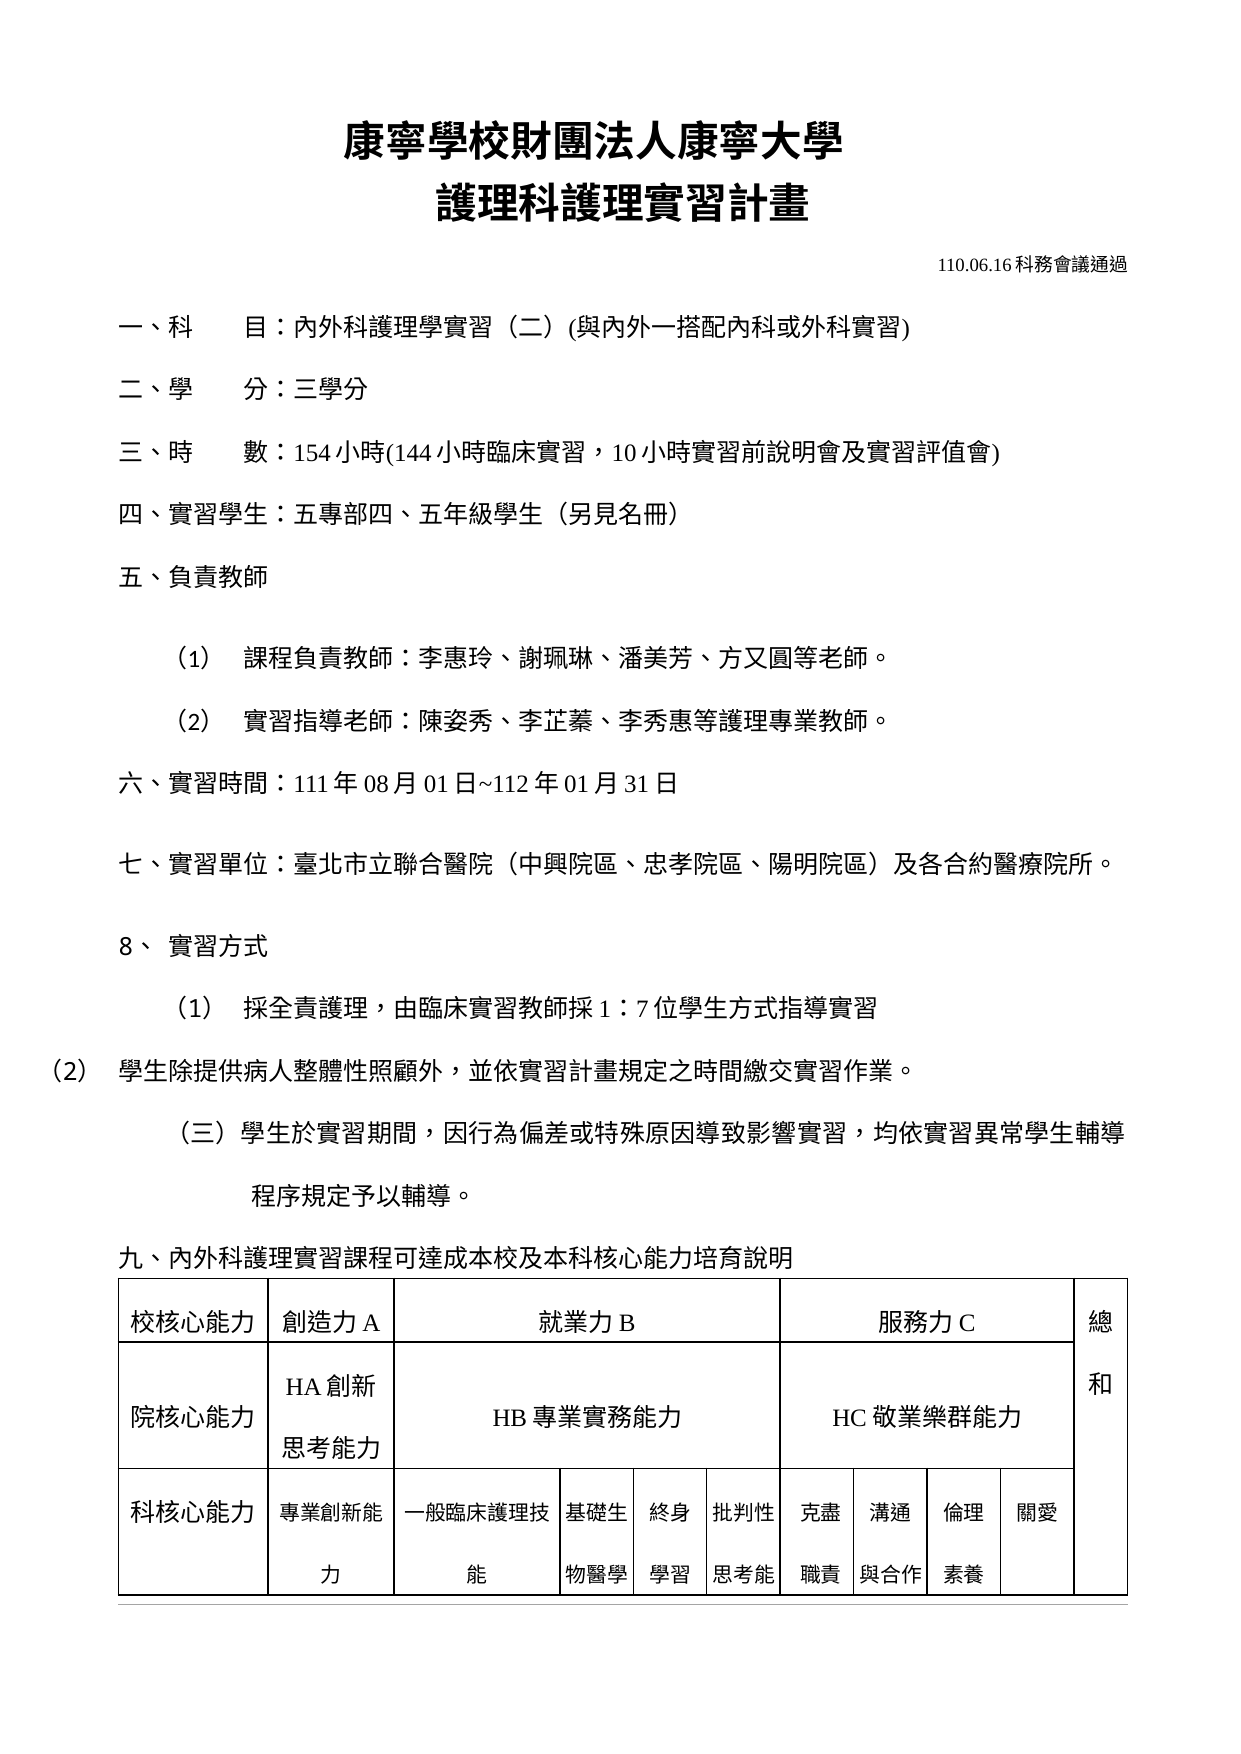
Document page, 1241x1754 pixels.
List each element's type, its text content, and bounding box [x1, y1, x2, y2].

table_cell 關愛 [1001, 1469, 1073, 1594]
list 課程負責教師：李惠玲、謝珮琳、潘美芳、方又圓等老師。 [162, 615, 1069, 677]
text 康寧學校財團法人康寧大學 [118, 96, 1069, 159]
text 四、實習學生：五專部四、五年級學生（另見名冊） [118, 471, 1069, 534]
table_cell 基礎生物醫學 [561, 1469, 633, 1594]
list 實習指導老師：陳姿秀、李芷蓁、李秀惠等護理專業教師。 [162, 677, 1069, 740]
table_header 創造力A [269, 1279, 393, 1341]
table_cell 克盡職責 [781, 1469, 853, 1594]
list 實習方式 [118, 902, 1069, 965]
table_cell 院核心能力 [119, 1343, 267, 1468]
table_cell 科核心能力 [119, 1469, 267, 1594]
table_header 就業力B [395, 1279, 779, 1341]
table_cell 專業創新能力 [269, 1469, 393, 1594]
text （三）學生於實習期間，因行為偏差或特殊原因導致影響實習，均依實習異常學生輔導程序規定予以輔導。 [165, 1090, 1128, 1215]
table_header 服務力C [781, 1279, 1073, 1341]
table_header 總和 [1075, 1279, 1127, 1594]
table_cell 倫理 素養 [928, 1469, 1000, 1594]
text 110.06.16科務會議通過 [118, 221, 1128, 284]
text 二、學 分：三學分 [118, 346, 1069, 409]
table_cell HA創新 思考能力 [269, 1343, 393, 1468]
text 護理科護理實習計畫 [177, 159, 1069, 221]
table_cell 一般臨床護理技能 [395, 1469, 559, 1594]
table_cell 終身 學習 [634, 1469, 706, 1594]
text 三、時 數：154小時(144小時臨床實習，10小時實習前說明會及實習評值會) [118, 409, 1069, 471]
table_cell 溝通 與合作 [854, 1469, 926, 1594]
list 學生除提供病人整體性照顧外，並依實習計畫規定之時間繳交實習作業。 [37, 1027, 1128, 1090]
text 六、實習時間：111年08月01日~112年01月31日 [118, 740, 1069, 802]
list 採全責護理，由臨床實習教師採1：7位學生方式指導實習 [162, 965, 1128, 1027]
text 一、科 目：內外科護理學實習（二）(與內外一搭配內科或外科實習) [118, 284, 1069, 346]
text 七、實習單位：臺北市立聯合醫院（中興院區、忠孝院區、陽明院區）及各合約醫療院所。 [118, 821, 1128, 884]
table_header 校核心能力 [119, 1279, 267, 1341]
text 九、內外科護理實習課程可達成本校及本科核心能力培育說明 [118, 1215, 1128, 1277]
table_cell 批判性思考能 [707, 1469, 779, 1594]
table_cell HC敬業樂群能力 [781, 1343, 1073, 1468]
text 五、負責教師 [118, 534, 1069, 596]
table_cell HB專業實務能力 [395, 1343, 779, 1468]
